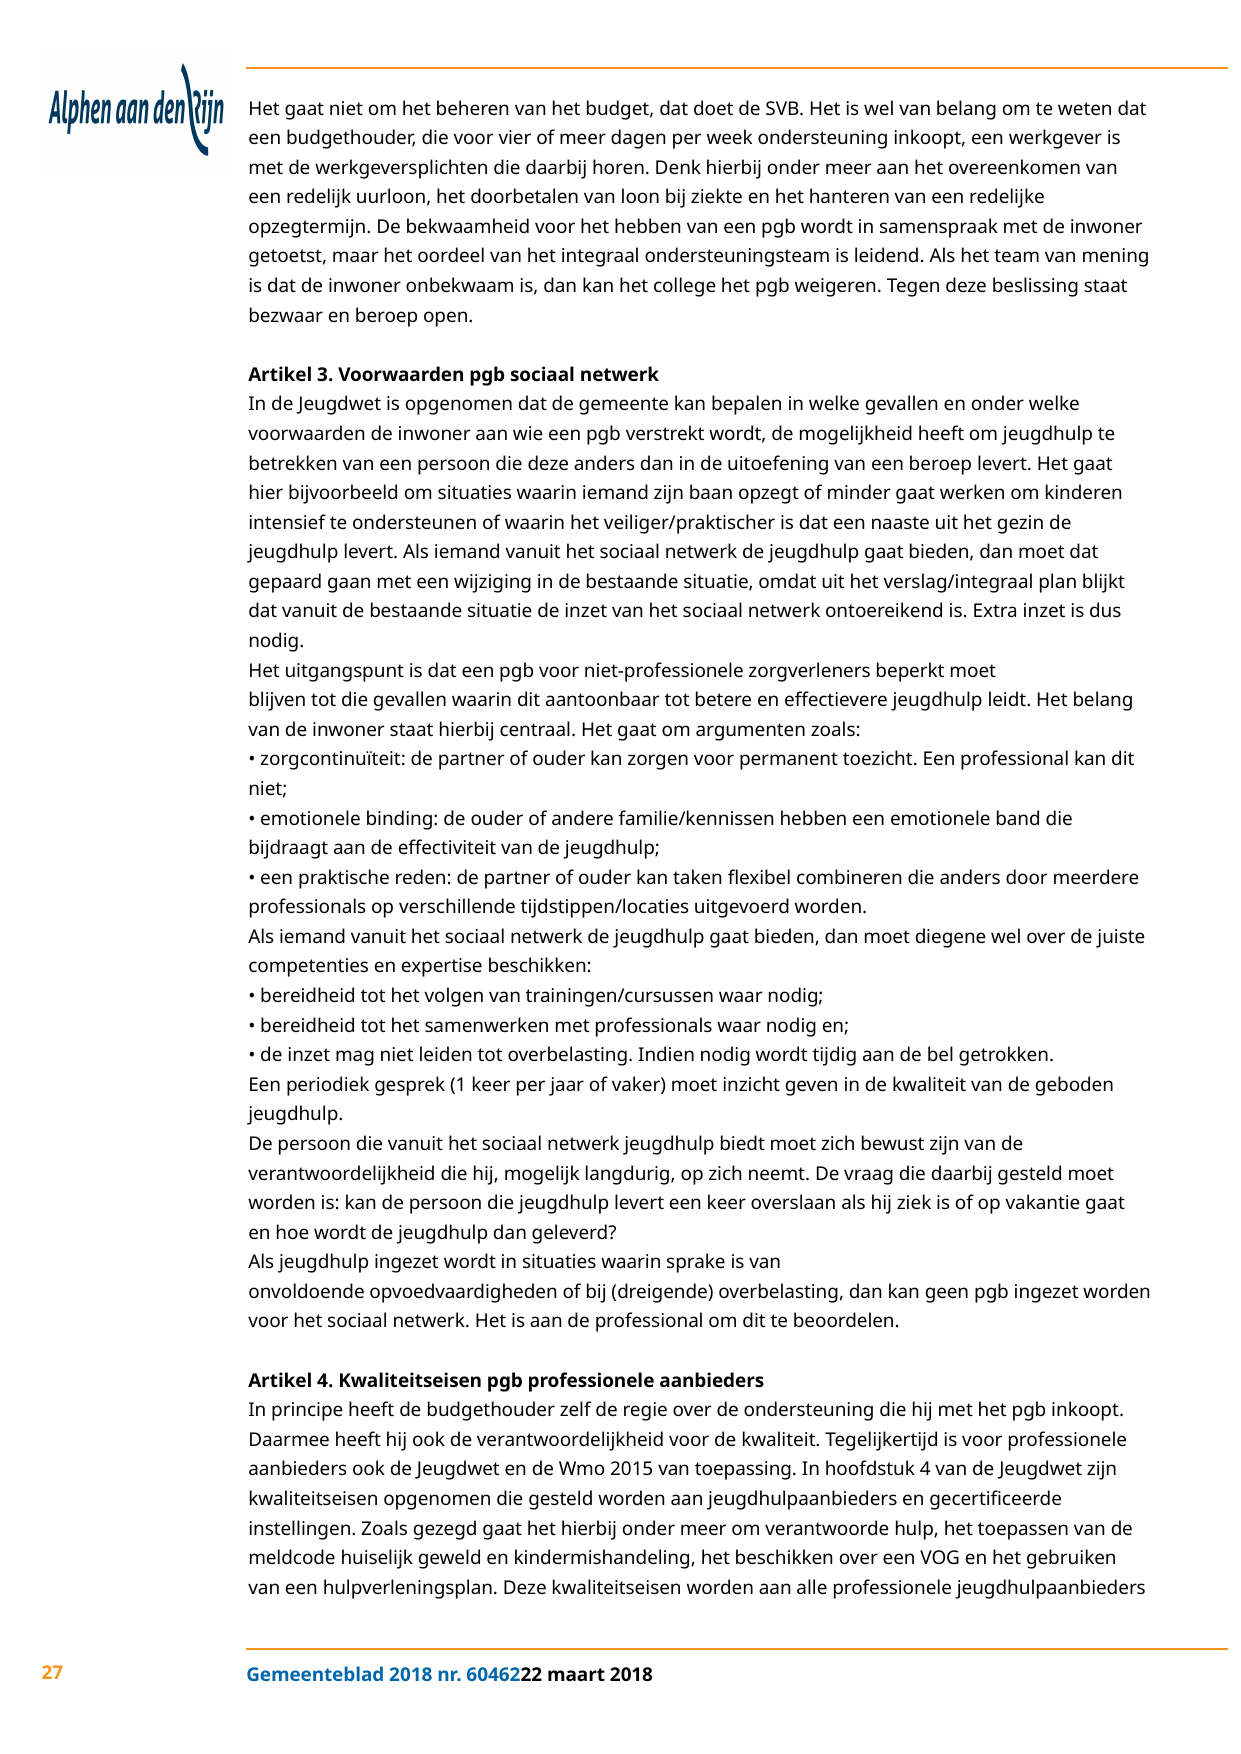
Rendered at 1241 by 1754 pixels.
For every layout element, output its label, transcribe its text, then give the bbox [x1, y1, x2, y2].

text Artikel 3. Voorwaarden pgb sociaal netwerk [248, 361, 1152, 387]
text In de Jeugdwet is opgenomen dat de gemeente kan bepalen in welke gevallen en onder welke voorwaarden de inwoner aan wie een pgb verstrekt wordt, de mogelijkheid heeft om jeugdhulp te betrekken van een persoon die deze anders dan in de uitoefening van een beroep levert. Het gaat hier bijvoorbeeld om situaties waarin iemand zijn baan opzegt of minder gaat werken om kinderen intensief te ondersteunen of waarin het veiliger/praktischer is dat een naaste uit het gezin de jeugdhulp levert. Als iemand vanuit het sociaal netwerk de jeugdhulp gaat bieden, dan moet dat gepaard gaan met een wijziging in de bestaande situatie, omdat uit het verslag/integraal plan blijkt dat vanuit de bestaande situatie de inzet van het sociaal netwerk ontoereikend is. Extra inzet is dus nodig. [248, 391, 1152, 653]
picture [41, 47, 231, 172]
text Artikel 4. Kwaliteitseisen pgb professionele aanbieders [248, 1367, 1152, 1393]
text • zorgcontinuïteit: de partner of ouder kan zorgen voor permanent toezicht. Een professional kan dit niet; [248, 746, 1152, 801]
text • een praktische reden: de partner of ouder kan taken flexibel combineren die anders door meerdere professionals op verschillende tijdstippen/locaties uitgevoerd worden. [248, 864, 1152, 919]
text • de inzet mag niet leiden tot overbelasting. Indien nodig wordt tijdig aan de bel getrokken. [248, 1041, 1152, 1067]
text Het uitgangspunt is dat een pgb voor niet-professionele zorgverleners beperkt moet [248, 657, 1152, 683]
text • emotionele binding: de ouder of andere familie/kennissen hebben een emotionele band die bijdraagt aan de effectiviteit van de jeugdhulp; [248, 805, 1152, 860]
text blijven tot die gevallen waarin dit aantoonbaar tot betere en effectievere jeugdhulp leidt. Het belang van de inwoner staat hierbij centraal. Het gaat om argumenten zoals: [248, 686, 1152, 742]
text onvoldoende opvoedvaardigheden of bij (dreigende) overbelasting, dan kan geen pgb ingezet worden voor het sociaal netwerk. Het is aan de professional om dit te beoordelen. [248, 1278, 1152, 1333]
text Als iemand vanuit het sociaal netwerk de jeugdhulp gaat bieden, dan moet diegene wel over de juiste competenties en expertise beschikken: [248, 923, 1152, 978]
text • bereidheid tot het volgen van trainingen/cursussen waar nodig; [248, 982, 1152, 1008]
text • bereidheid tot het samenwerken met professionals waar nodig en; [248, 1012, 1152, 1038]
text In principe heeft de budgethouder zelf de regie over de ondersteuning die hij met het pgb inkoopt. Daarmee heeft hij ook de verantwoordelijkheid voor de kwaliteit. Tegelijkertijd is voor professionele aanbieders ook de Jeugdwet en de Wmo 2015 van toepassing. In hoofdstuk 4 van de Jeugdwet zijn kwaliteitseisen opgenomen die gesteld worden aan jeugdhulpaanbieders en gecertificeerde instellingen. Zoals gezegd gaat het hierbij onder meer om verantwoorde hulp, het toepassen van de meldcode huiselijk geweld en kindermishandeling, het beschikken over een VOG en het gebruiken van een hulpverleningsplan. Deze kwaliteitseisen worden aan alle professionele jeugdhulpaanbieders [248, 1396, 1152, 1600]
text Een periodiek gesprek (1 keer per jaar of vaker) moet inzicht geven in de kwaliteit van de geboden jeugdhulp. [248, 1071, 1152, 1126]
text Als jeugdhulp ingezet wordt in situaties waarin sprake is van [248, 1248, 1152, 1274]
text De persoon die vanuit het sociaal netwerk jeugdhulp biedt moet zich bewust zijn van de verantwoordelijkheid die hij, mogelijk langdurig, op zich neemt. De vraag die daarbij gesteld moet worden is: kan de persoon die jeugdhulp levert een keer overslaan als hij ziek is of op vakantie gaat en hoe wordt de jeugdhulp dan geleverd? [248, 1130, 1152, 1245]
text Het gaat niet om het beheren van het budget, dat doet de SVB. Het is wel van belang om te weten dat een budgethouder, die voor vier of meer dagen per week ondersteuning inkoopt, een werkgever is met de werkgeversplichten die daarbij horen. Denk hierbij onder meer aan het overeenkomen van een redelijk uurloon, het doorbetalen van loon bij ziekte en het hanteren van een redelijke opzegtermijn. De bekwaamheid voor het hebben van een pgb wordt in samenspraak met de inwoner getoetst, maar het oordeel van het integraal ondersteuningsteam is leidend. Als het team van mening is dat de inwoner onbekwaam is, dan kan het college het pgb weigeren. Tegen deze beslissing staat bezwaar en beroep open. [248, 95, 1152, 328]
